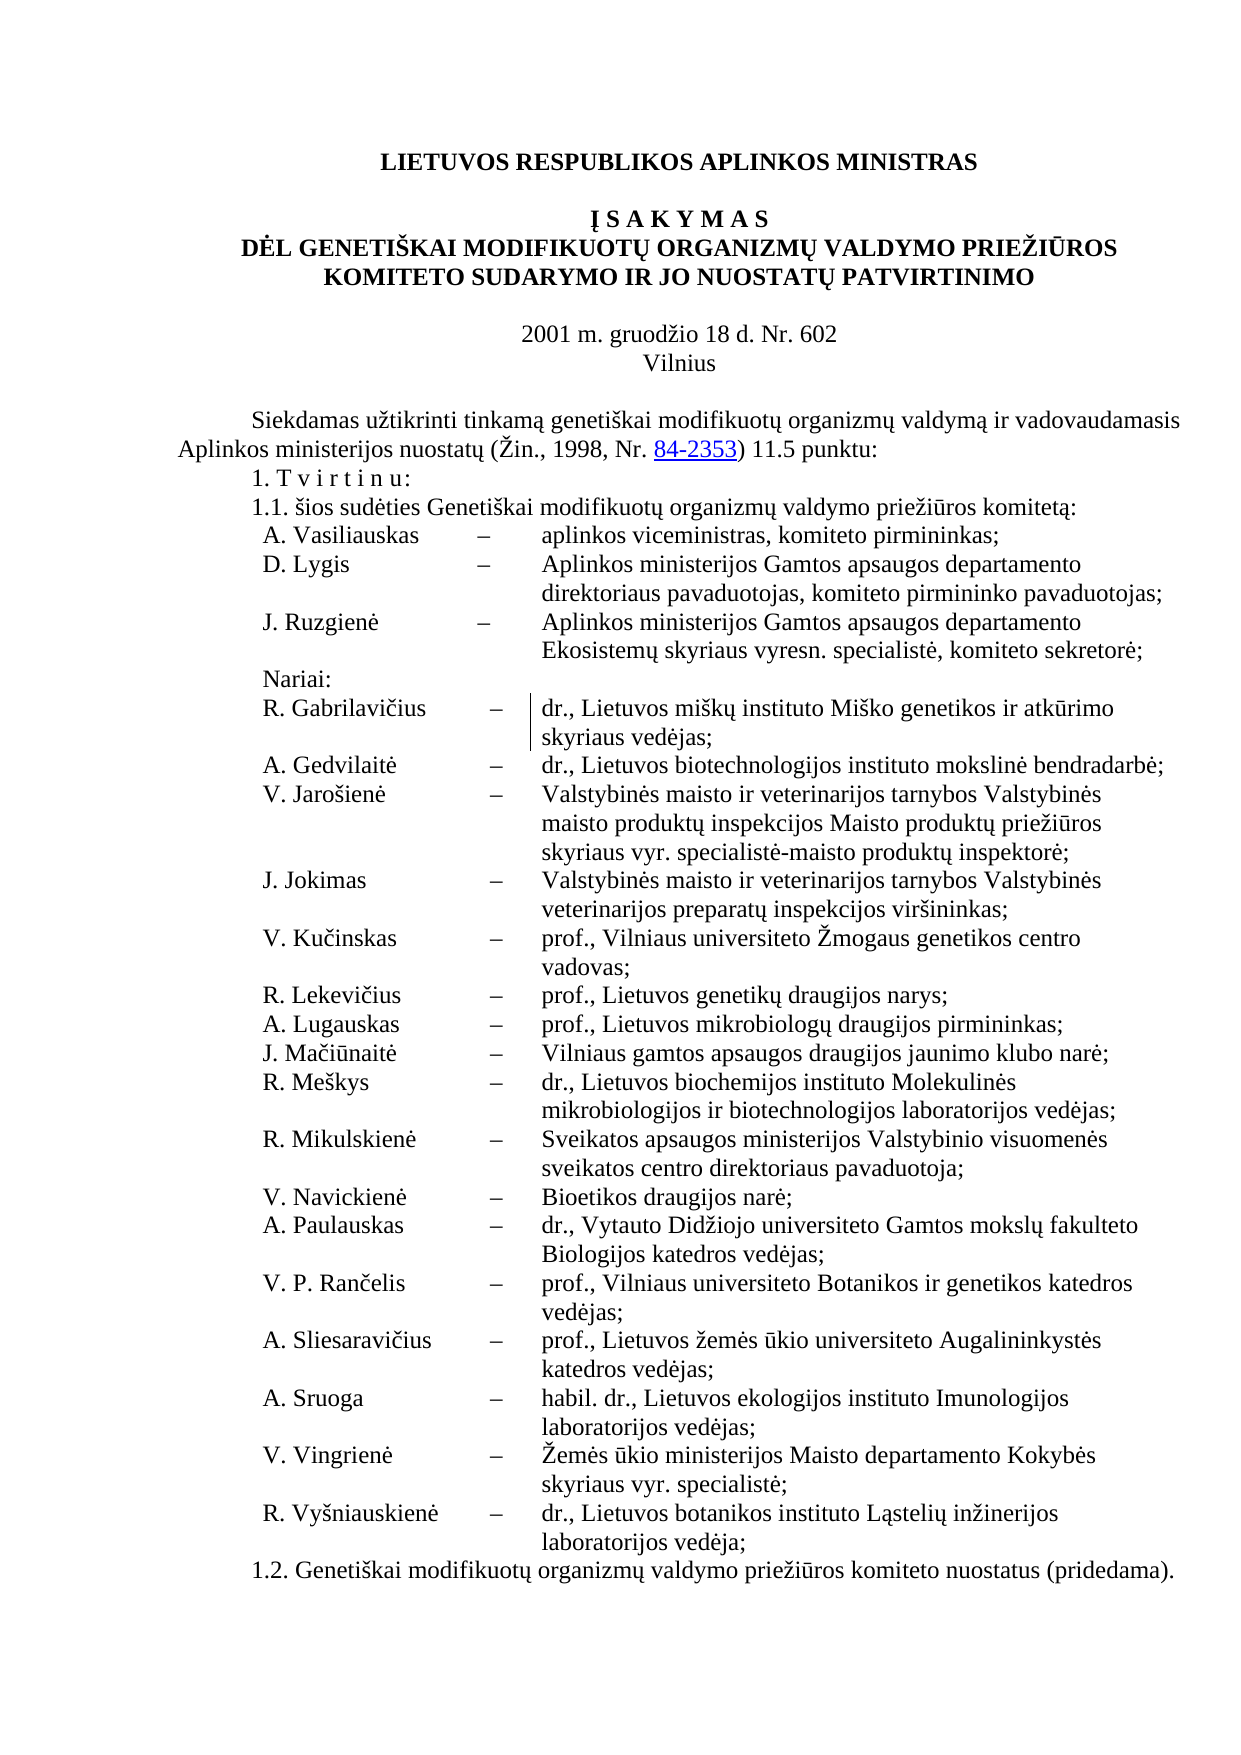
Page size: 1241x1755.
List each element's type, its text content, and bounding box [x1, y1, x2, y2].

table_cell dr., Lietuvos miškų instituto Miško genetikos ir atkūrimo skyriaus vedėjas; [531, 693, 1181, 751]
table_cell prof., Vilniaus universiteto Botanikos ir genetikos katedros vedėjas; [530, 1268, 1181, 1326]
table_cell R. Vyšniauskienė [177, 1498, 479, 1556]
table_cell – [479, 1326, 530, 1383]
table_cell R. Gabrilavičius [177, 693, 479, 751]
table_cell D. Lygis [177, 549, 466, 607]
text LIETUVOS RESPUBLIKOS APLINKOS MINISTRAS [177, 147, 1181, 176]
table_header – [466, 521, 530, 549]
table_cell V. Vingrienė [177, 1441, 479, 1498]
table_cell – [479, 1038, 530, 1067]
text 1. Tvirtinu: [177, 463, 1181, 492]
table_cell R. Mikulskienė [177, 1124, 479, 1182]
table_cell prof., Lietuvos mikrobiologų draugijos pirmininkas; [530, 1009, 1181, 1038]
table_cell Vilniaus gamtos apsaugos draugijos jaunimo klubo narė; [530, 1038, 1181, 1067]
table_cell – [466, 607, 530, 664]
table_cell – [466, 549, 530, 607]
table_cell habil. dr., Lietuvos ekologijos instituto Imunologijos laboratorijos vedėjas; [530, 1383, 1181, 1441]
text Į S A K Y M A S [177, 204, 1181, 233]
table_cell J. Ruzgienė [177, 607, 466, 664]
table_cell J. Mačiūnaitė [177, 1038, 479, 1067]
table_cell Valstybinės maisto ir veterinarijos tarnybos Valstybinės maisto produktų inspekcijos Maisto produktų priežiūros skyriaus vyr. specialistė-maisto produktų inspektorė; [530, 779, 1181, 866]
table_cell – [479, 693, 530, 751]
table_cell V. P. Rančelis [177, 1268, 479, 1326]
table_cell A. Gedvilaitė [177, 751, 479, 779]
table_cell V. Kučinskas [177, 923, 479, 981]
text Siekdamas užtikrinti tinkamą genetiškai modifikuotų organizmų valdymą ir vadovaudamasis Aplinkos ministerijos nuostatų (Žin., 1998, Nr. 84-2353) 11.5 punktu: [177, 406, 1181, 463]
table_cell A. Sruoga [177, 1383, 479, 1441]
text 1.2. Genetiškai modifikuotų organizmų valdymo priežiūros komiteto nuostatus (pridedama). [177, 1556, 1181, 1584]
table_cell R. Lekevičius [177, 981, 479, 1009]
table_cell – [479, 1211, 530, 1268]
table_header aplinkos viceministras, komiteto pirmininkas; [530, 521, 1181, 549]
table_cell R. Meškys [177, 1067, 479, 1124]
table_cell – [479, 866, 530, 923]
table_cell Nariai: [177, 664, 1181, 693]
table_cell Aplinkos ministerijos Gamtos apsaugos departamento Ekosistemų skyriaus vyresn. specialistė, komiteto sekretorė; [530, 607, 1181, 664]
table_cell – [479, 923, 530, 981]
text 2001 m. gruodžio 18 d. Nr. 602 [177, 319, 1181, 348]
table_cell A. Lugauskas [177, 1009, 479, 1038]
table_cell – [479, 751, 530, 779]
table_cell – [479, 1441, 530, 1498]
table_cell – [479, 1009, 530, 1038]
table_cell Aplinkos ministerijos Gamtos apsaugos departamento direktoriaus pavaduotojas, komiteto pirmininko pavaduotojas; [530, 549, 1181, 607]
table_cell – [479, 1067, 530, 1124]
table_cell dr., Lietuvos biochemijos instituto Molekulinės mikrobiologijos ir biotechnologijos laboratorijos vedėjas; [530, 1067, 1181, 1124]
table_cell – [479, 1124, 530, 1182]
text DĖL GENETIŠKAI MODIFIKUOTŲ ORGANIZMŲ VALDYMO PRIEŽIŪROS KOMITETO SUDARYMO IR JO NUOSTATŲ PATVIRTINIMO [177, 233, 1181, 291]
table_cell – [479, 1383, 530, 1441]
table_cell – [479, 1182, 530, 1211]
table_cell dr., Lietuvos botanikos instituto Ląstelių inžinerijos laboratorijos vedėja; [530, 1498, 1181, 1556]
table_cell dr., Lietuvos biotechnologijos instituto mokslinė bendradarbė; [530, 751, 1181, 779]
table_cell V. Navickienė [177, 1182, 479, 1211]
table_cell A. Paulauskas [177, 1211, 479, 1268]
table_cell A. Sliesaravičius [177, 1326, 479, 1383]
table_cell – [479, 1268, 530, 1326]
table_cell Valstybinės maisto ir veterinarijos tarnybos Valstybinės veterinarijos preparatų inspekcijos viršininkas; [530, 866, 1181, 923]
table_cell Žemės ūkio ministerijos Maisto departamento Kokybės skyriaus vyr. specialistė; [530, 1441, 1181, 1498]
table_cell Sveikatos apsaugos ministerijos Valstybinio visuomenės sveikatos centro direktoriaus pavaduotoja; [530, 1124, 1181, 1182]
text Vilnius [177, 348, 1181, 377]
table_cell – [479, 779, 530, 866]
table_cell V. Jarošienė [177, 779, 479, 866]
table_cell Bioetikos draugijos narė; [530, 1182, 1181, 1211]
table_cell J. Jokimas [177, 866, 479, 923]
table_header A. Vasiliauskas [177, 521, 466, 549]
table_cell – [479, 981, 530, 1009]
table_cell prof., Lietuvos žemės ūkio universiteto Augalininkystės katedros vedėjas; [530, 1326, 1181, 1383]
table_cell prof., Lietuvos genetikų draugijos narys; [530, 981, 1181, 1009]
text 1.1. šios sudėties Genetiškai modifikuotų organizmų valdymo priežiūros komitetą: [177, 492, 1181, 521]
table_cell dr., Vytauto Didžiojo universiteto Gamtos mokslų fakulteto Biologijos katedros vedėjas; [530, 1211, 1181, 1268]
table_cell – [479, 1498, 530, 1556]
table_cell prof., Vilniaus universiteto Žmogaus genetikos centro vadovas; [530, 923, 1181, 981]
